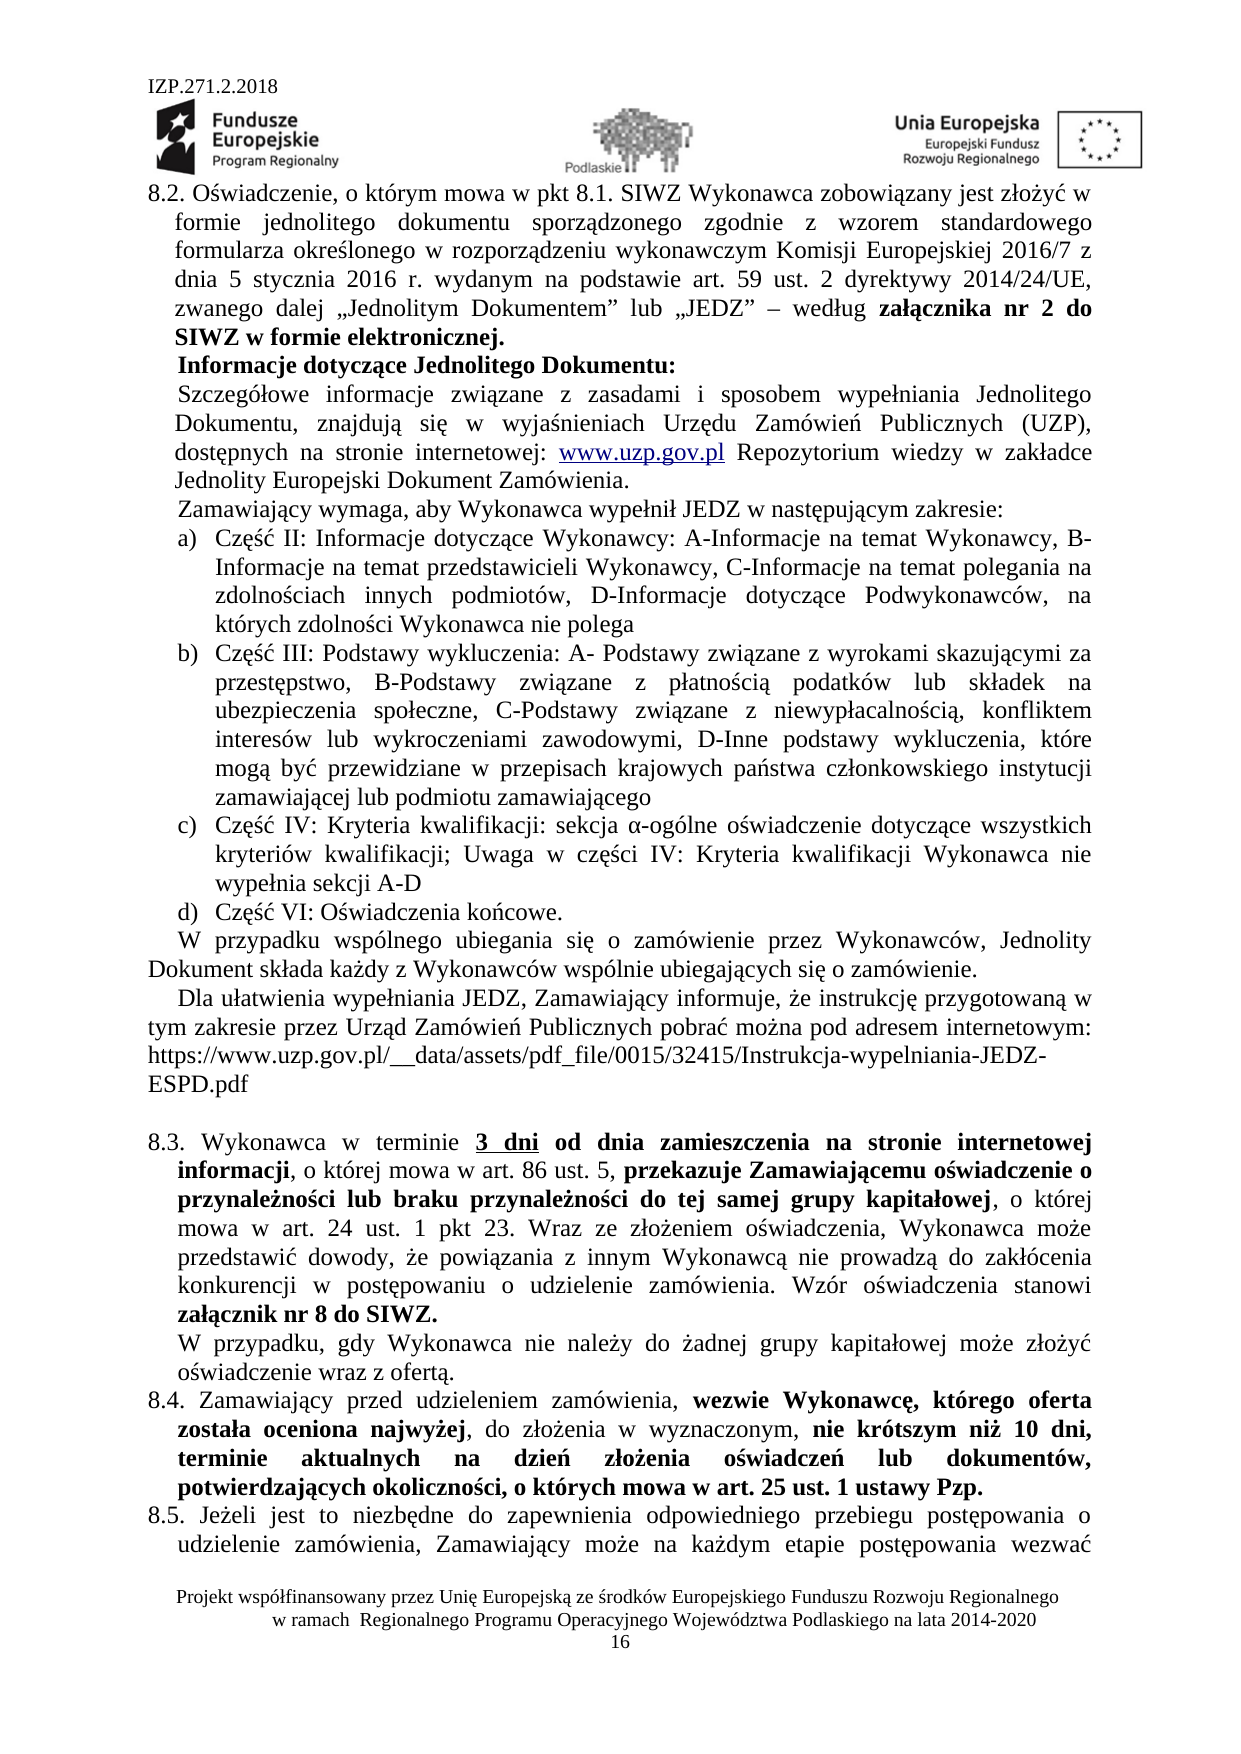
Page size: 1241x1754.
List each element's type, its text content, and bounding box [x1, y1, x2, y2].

text Szczegółowe informacje związane z zasadami i sposobem wypełniania Jednolitego Dokumentu, znajdują się w wyjaśnieniach Urzędu Zamówień Publicznych (UZP), dostępnych na stronie internetowej: www.uzp.gov.pl Repozytorium wiedzy w zakładce Jednolity Europejski Dokument Zamówienia. [174, 379, 1092, 494]
text W przypadku wspólnego ubiegania się o zamówienie przez Wykonawców, Jednolity Dokument składa każdy z Wykonawców wspólnie ubiegających się o zamówienie. [148, 925, 1092, 983]
text 8.5. Jeżeli jest to niezbędne do zapewnienia odpowiedniego przebiegu postępowania o udzielenie zamówienia, Zamawiający może na każdym etapie postępowania wezwać [148, 1500, 1092, 1558]
text Informacje dotyczące Jednolitego Dokumentu: [174, 350, 1092, 379]
list Część IV: Kryteria kwalifikacji: sekcja α-ogólne oświadczenie dotyczące wszystkich kryteriów kwalifikacji; Uwaga w części IV: Kryteria kwalifikacji Wykonawca nie wypełnia sekcji A-D [177, 810, 1092, 897]
list Część II: Informacje dotyczące Wykonawcy: A-Informacje na temat Wykonawcy, B-Informacje na temat przedstawicieli Wykonawcy, C-Informacje na temat polegania na zdolnościach innych podmiotów, D-Informacje dotyczące Podwykonawców, na których zdolności Wykonawca nie polega [177, 523, 1092, 638]
text Dla ułatwienia wypełniania JEDZ, Zamawiający informuje, że instrukcję przygotowaną w tym zakresie przez Urząd Zamówień Publicznych pobrać można pod adresem internetowym: https://www.uzp.gov.pl/__data/assets/pdf_file/0015/32415/Instrukcja-wypelniania-JEDZ-ESPD.pdf [148, 983, 1092, 1098]
list Część VI: Oświadczenia końcowe. [177, 897, 1092, 925]
text 8.3. Wykonawca w terminie 3 dni od dnia zamieszczenia na stronie internetowej informacji, o której mowa w art. 86 ust. 5, przekazuje Zamawiającemu oświadczenie o przynależności lub braku przynależności do tej samej grupy kapitałowej, o której mowa w art. 24 ust. 1 pkt 23. Wraz ze złożeniem oświadczenia, Wykonawca może przedstawić dowody, że powiązania z innym Wykonawcą nie prowadzą do zakłócenia konkurencji w postępowaniu o udzielenie zamówienia. Wzór oświadczenia stanowi załącznik nr 8 do SIWZ. [148, 1127, 1092, 1328]
text 8.4. Zamawiający przed udzieleniem zamówienia, wezwie Wykonawcę, którego oferta została oceniona najwyżej, do złożenia w wyznaczonym, nie krótszym niż 10 dni, terminie aktualnych na dzień złożenia oświadczeń lub dokumentów, potwierdzających okoliczności, o których mowa w art. 25 ust. 1 ustawy Pzp. [148, 1385, 1092, 1500]
text Zamawiający wymaga, aby Wykonawca wypełnił JEDZ w następującym zakresie: [174, 494, 1092, 523]
text 8.2. Oświadczenie, o którym mowa w pkt 8.1. SIWZ Wykonawca zobowiązany jest złożyć w formie jednolitego dokumentu sporządzonego zgodnie z wzorem standardowego formularza określonego w rozporządzeniu wykonawczym Komisji Europejskiej 2016/7 z dnia 5 stycznia 2016 r. wydanym na podstawie art. 59 ust. 2 dyrektywy 2014/24/UE, zwanego dalej „Jednolitym Dokumentem” lub „JEDZ” – według załącznika nr 2 do SIWZ w formie elektronicznej. [148, 178, 1092, 350]
text W przypadku, gdy Wykonawca nie należy do żadnej grupy kapitałowej może złożyć oświadczenie wraz z ofertą. [177, 1328, 1092, 1385]
list Część III: Podstawy wykluczenia: A- Podstawy związane z wyrokami skazującymi za przestępstwo, B-Podstawy związane z płatnością podatków lub składek na ubezpieczenia społeczne, C-Podstawy związane z niewypłacalnością, konfliktem interesów lub wykroczeniami zawodowymi, D-Inne podstawy wykluczenia, które mogą być przewidziane w przepisach krajowych państwa członkowskiego instytucji zamawiającej lub podmiotu zamawiającego [177, 638, 1092, 810]
